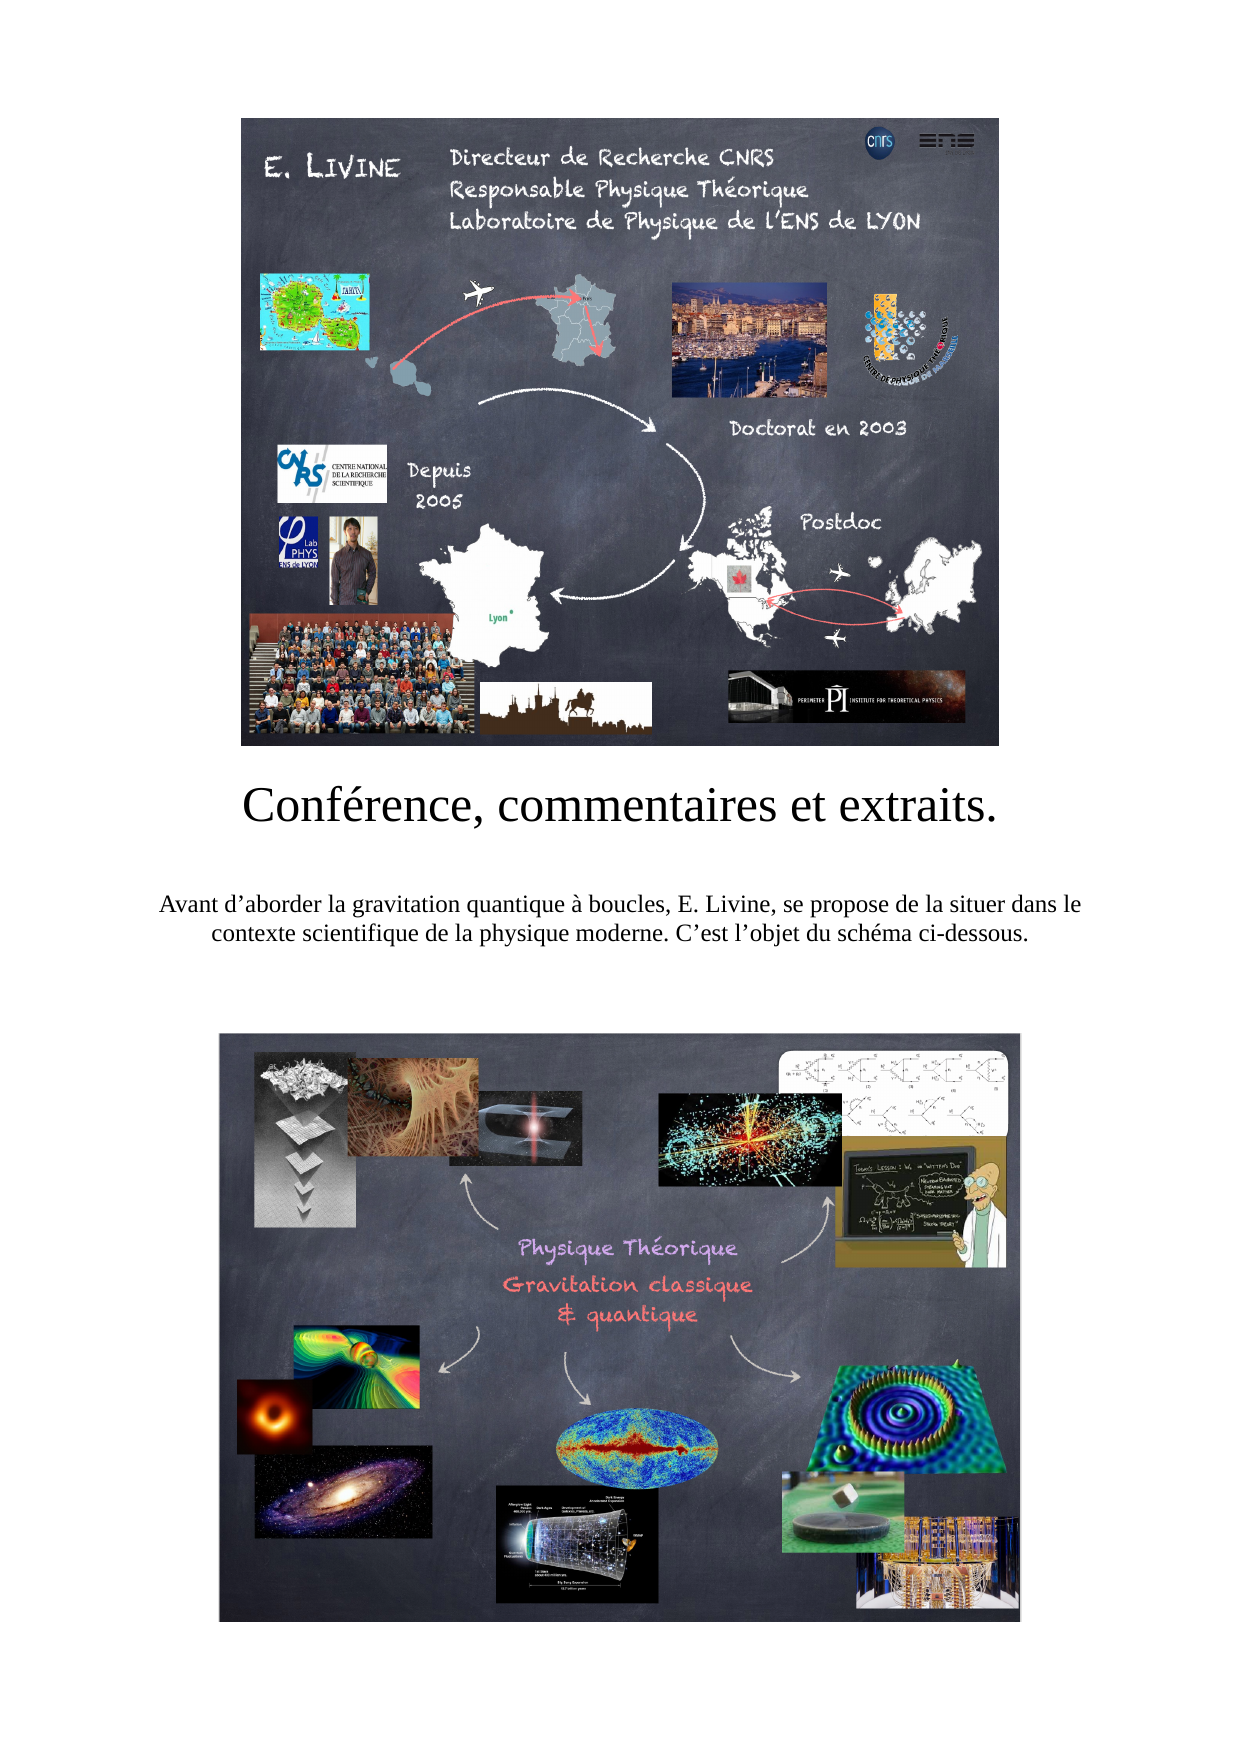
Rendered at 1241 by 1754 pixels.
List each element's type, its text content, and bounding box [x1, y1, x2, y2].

text Avant d’aborder la gravitation quantique à boucles, E. Livine, se propose de la situer dans le contexte scientifique de la physique moderne. C’est l’objet du schéma ci-dessous. [118, 889, 1122, 947]
text Conférence, commentaires et extraits. [118, 774, 1122, 832]
